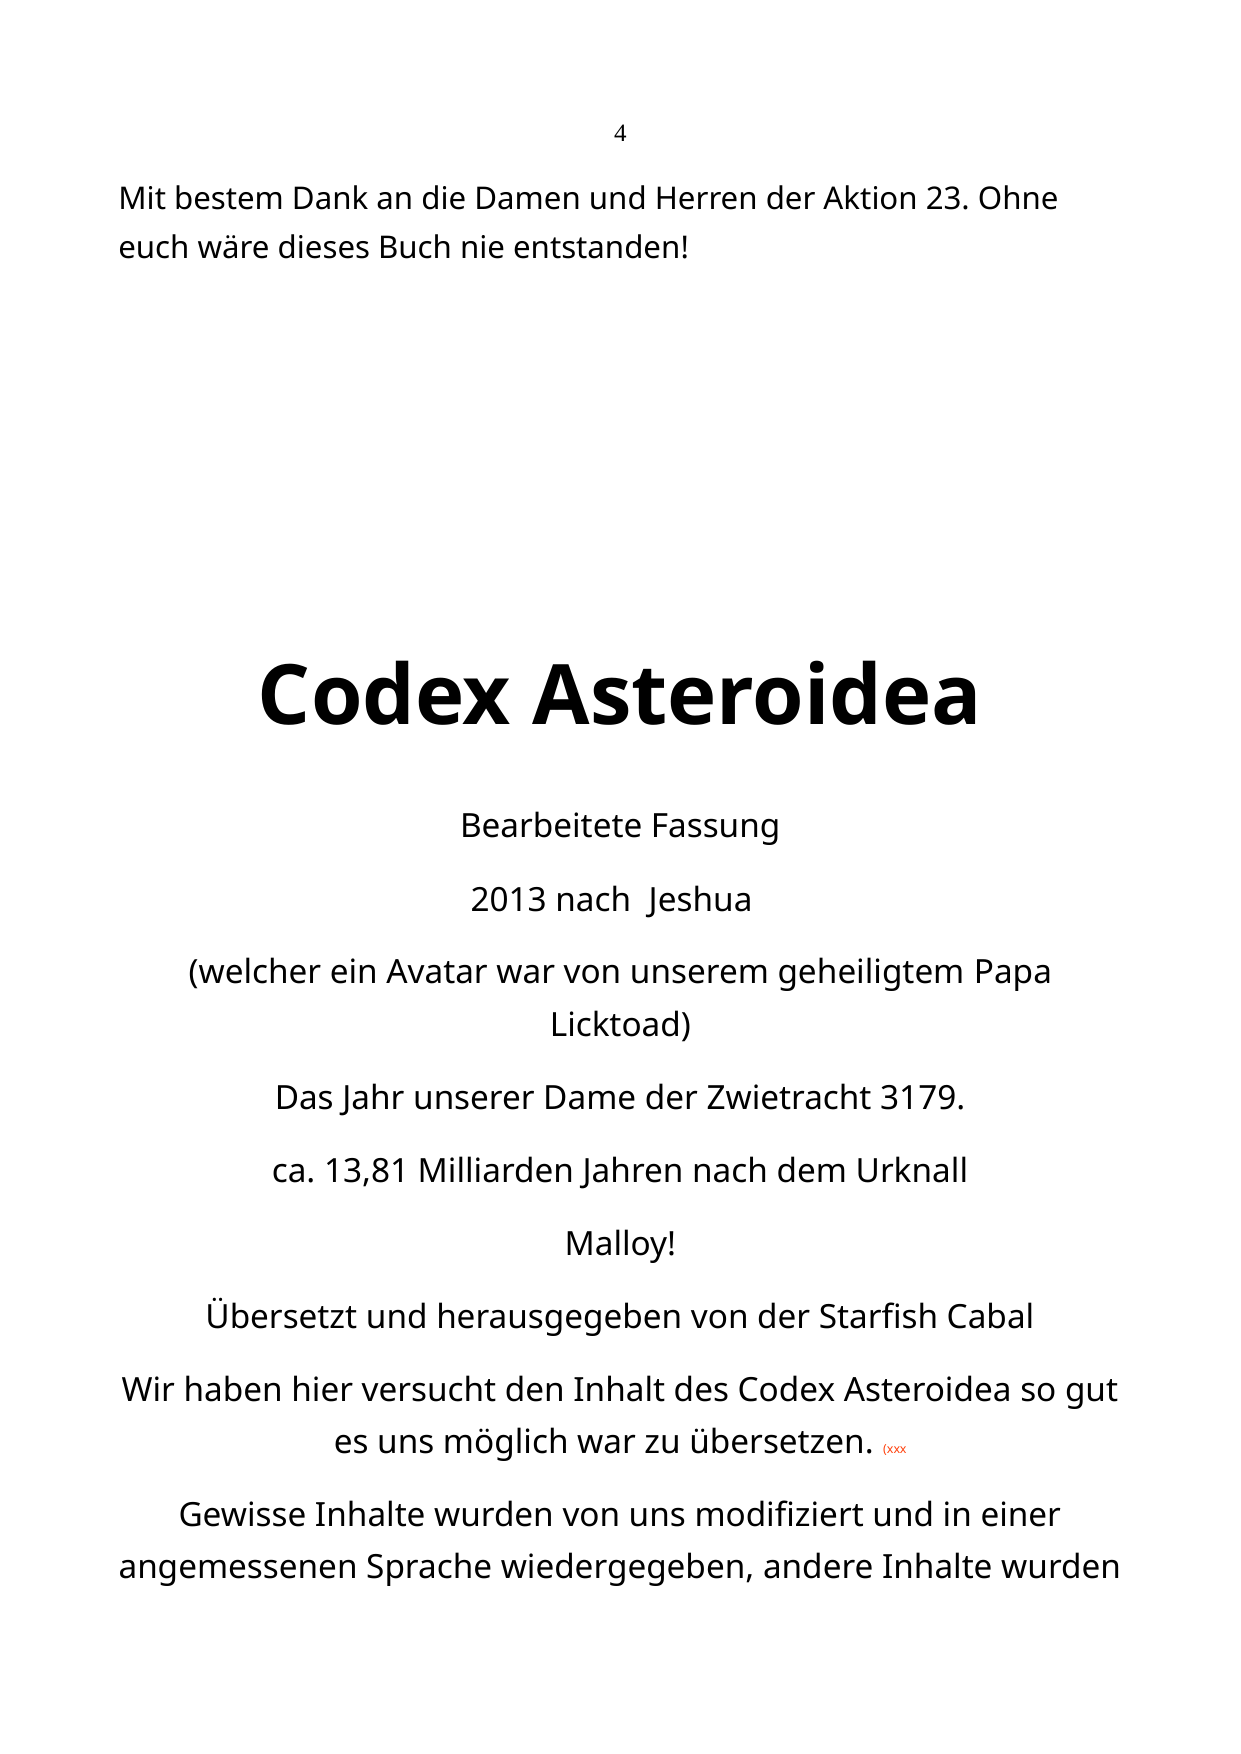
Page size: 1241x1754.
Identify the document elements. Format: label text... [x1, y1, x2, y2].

text Das Jahr unserer Dame der Zwietracht 3179. [118, 1073, 1122, 1119]
text Übersetzt und herausgegeben von der Starfish Cabal [118, 1293, 1122, 1338]
text Mit bestem Dank an die Damen und Herren der Aktion 23. Ohne euch wäre dieses Buch nie entstanden! [118, 176, 1122, 268]
text Codex Asteroidea [118, 636, 1122, 749]
text Gewisse Inhalte wurden von uns modifiziert und in einer angemessenen Sprache wiedergegeben, andere Inhalte wurden [118, 1491, 1122, 1588]
text Malloy! [118, 1219, 1122, 1265]
text ca. 13,81 Milliarden Jahren nach dem Urknall [118, 1147, 1122, 1192]
text Wir haben hier versucht den Inhalt des Codex Asteroidea so gut es uns möglich war zu übersetzen. (xxx [118, 1366, 1122, 1463]
text Bearbeitete Fassung [118, 802, 1122, 848]
text (welcher ein Avatar war von unserem geheiligtem Papa Licktoad) [118, 948, 1122, 1046]
text 2013 nach Jeshua [118, 875, 1122, 921]
